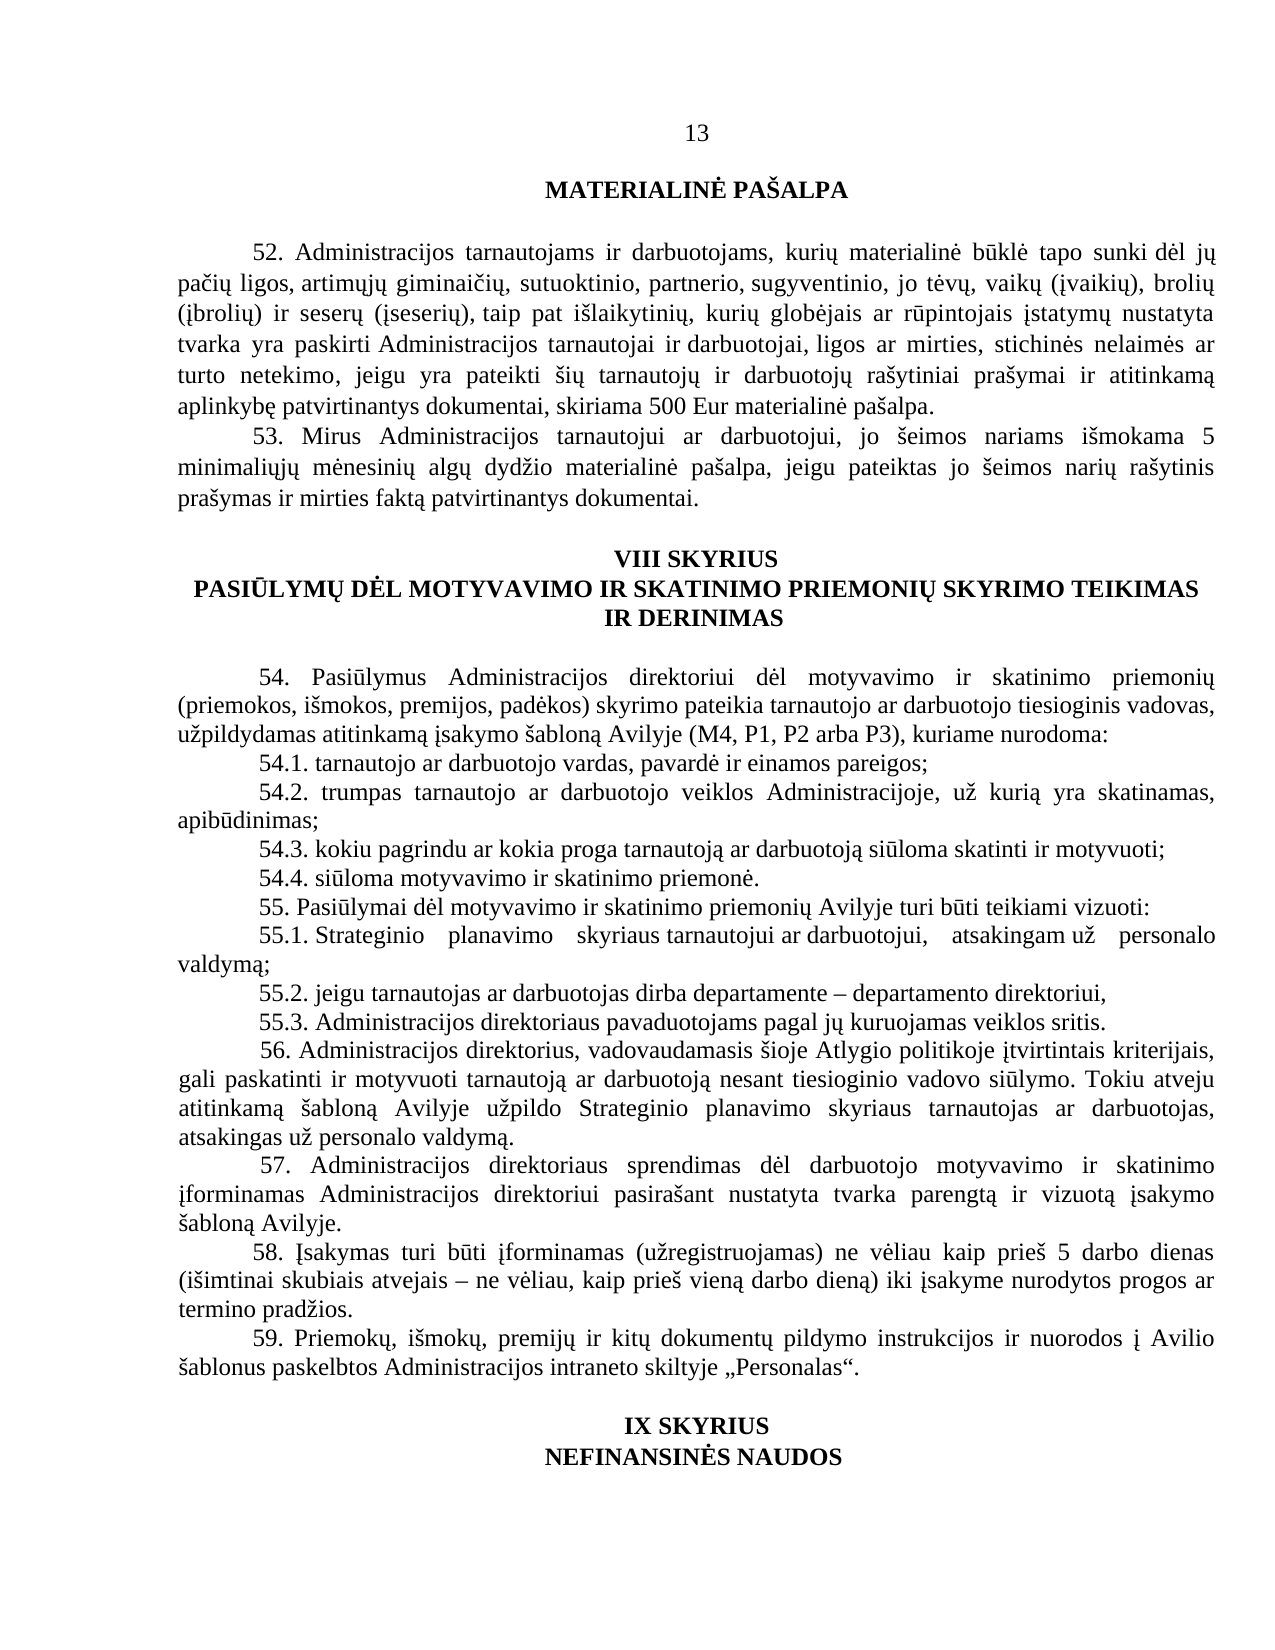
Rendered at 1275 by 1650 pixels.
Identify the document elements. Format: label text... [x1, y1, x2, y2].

text 55. Pasiūlymai dėl motyvavimo ir skatinimo priemonių Avilyje turi būti teikiami vizuoti: [177, 892, 1216, 921]
text 53. Mirus Administracijos tarnautojui ar darbuotojui, jo šeimos nariams išmokama 5 minimaliųjų mėnesinių algų dydžio materialinė pašalpa, jeigu pateiktas jo šeimos narių rašytinis prašymas ir mirties faktą patvirtinantys dokumentai. [177, 421, 1216, 512]
text PASIŪLYMŲ DĖL MOTYVAVIMO IR SKATINIMO PRIEMONIŲ SKYRIMO TEIKIMAS IR DERINIMAS [177, 574, 1216, 632]
text 54.4. siūloma motyvavimo ir skatinimo priemonė. [177, 863, 1216, 892]
text 54.3. kokiu pagrindu ar kokia proga tarnautoją ar darbuotoją siūloma skatinti ir motyvuoti; [177, 834, 1216, 863]
text NEFINANSINĖS NAUDOS [177, 1442, 1216, 1471]
text 55.3. Administracijos direktoriaus pavaduotojams pagal jų kuruojamas veiklos sritis. [177, 1007, 1216, 1036]
text IX SKYRIUS [177, 1411, 1216, 1440]
text 54.2. trumpas tarnautojo ar darbuotojo veiklos Administracijoje, už kurią yra skatinamas, apibūdinimas; [177, 777, 1216, 834]
text 59. Priemokų, išmokų, premijų ir kitų dokumentų pildymo instrukcijos ir nuorodos į Avilio šablonus paskelbtos Administracijos intraneto skiltyje „Personalas“. [178, 1323, 1216, 1381]
text 55.1. Strateginio planavimo skyriaus tarnautojui ar darbuotojui, atsakingam už personalo valdymą; [177, 921, 1216, 978]
text 54. Pasiūlymus Administracijos direktoriui dėl motyvavimo ir skatinimo priemonių (priemokos, išmokos, premijos, padėkos) skyrimo pateikia tarnautojo ar darbuotojo tiesioginis vadovas, užpildydamas atitinkamą įsakymo šabloną Avilyje (M4, P1, P2 arba P3), kuriame nurodoma: [177, 662, 1216, 748]
text 55.2. jeigu tarnautojas ar darbuotojas dirba departamente – departamento direktoriui, [177, 978, 1216, 1007]
text 56. Administracijos direktorius, vadovaudamasis šioje Atlygio politikoje įtvirtintais kriterijais, gali paskatinti ir motyvuoti tarnautoją ar darbuotoją nesant tiesioginio vadovo siūlymo. Tokiu atveju atitinkamą šabloną Avilyje užpildo Strateginio planavimo skyriaus tarnautojas ar darbuotojas, atsakingas už personalo valdymą. [178, 1036, 1216, 1151]
text 57. Administracijos direktoriaus sprendimas dėl darbuotojo motyvavimo ir skatinimo įforminamas Administracijos direktoriui pasirašant nustatyta tvarka parengtą ir vizuotą įsakymo šabloną Avilyje. [178, 1151, 1216, 1237]
text 54.1. tarnautojo ar darbuotojo vardas, pavardė ir einamos pareigos; [177, 748, 1216, 777]
text 58. Įsakymas turi būti įforminamas (užregistruojamas) ne vėliau kaip prieš 5 darbo dienas (išimtinai skubiais atvejais – ne vėliau, kaip prieš vieną darbo dieną) iki įsakyme nurodytos progos ar termino pradžios. [178, 1237, 1216, 1323]
text 52. Administracijos tarnautojams ir darbuotojams, kurių materialinė būklė tapo sunki dėl jų pačių ligos, artimųjų giminaičių, sutuoktinio, partnerio, sugyventinio, jo tėvų, vaikų (įvaikių), brolių (įbrolių) ir seserų (įseserių), taip pat išlaikytinių, kurių globėjais ar rūpintojais įstatymų nustatyta tvarka yra paskirti Administracijos tarnautojai ir darbuotojai, ligos ar mirties, stichinės nelaimės ar turto netekimo, jeigu yra pateikti šių tarnautojų ir darbuotojų rašytiniai prašymai ir atitinkamą aplinkybę patvirtinantys dokumentai, skiriama 500 Eur materialinė pašalpa. [177, 237, 1216, 419]
text VIII SKYRIUS [176, 544, 1216, 573]
text MATERIALINĖ PAŠALPA [177, 176, 1216, 204]
